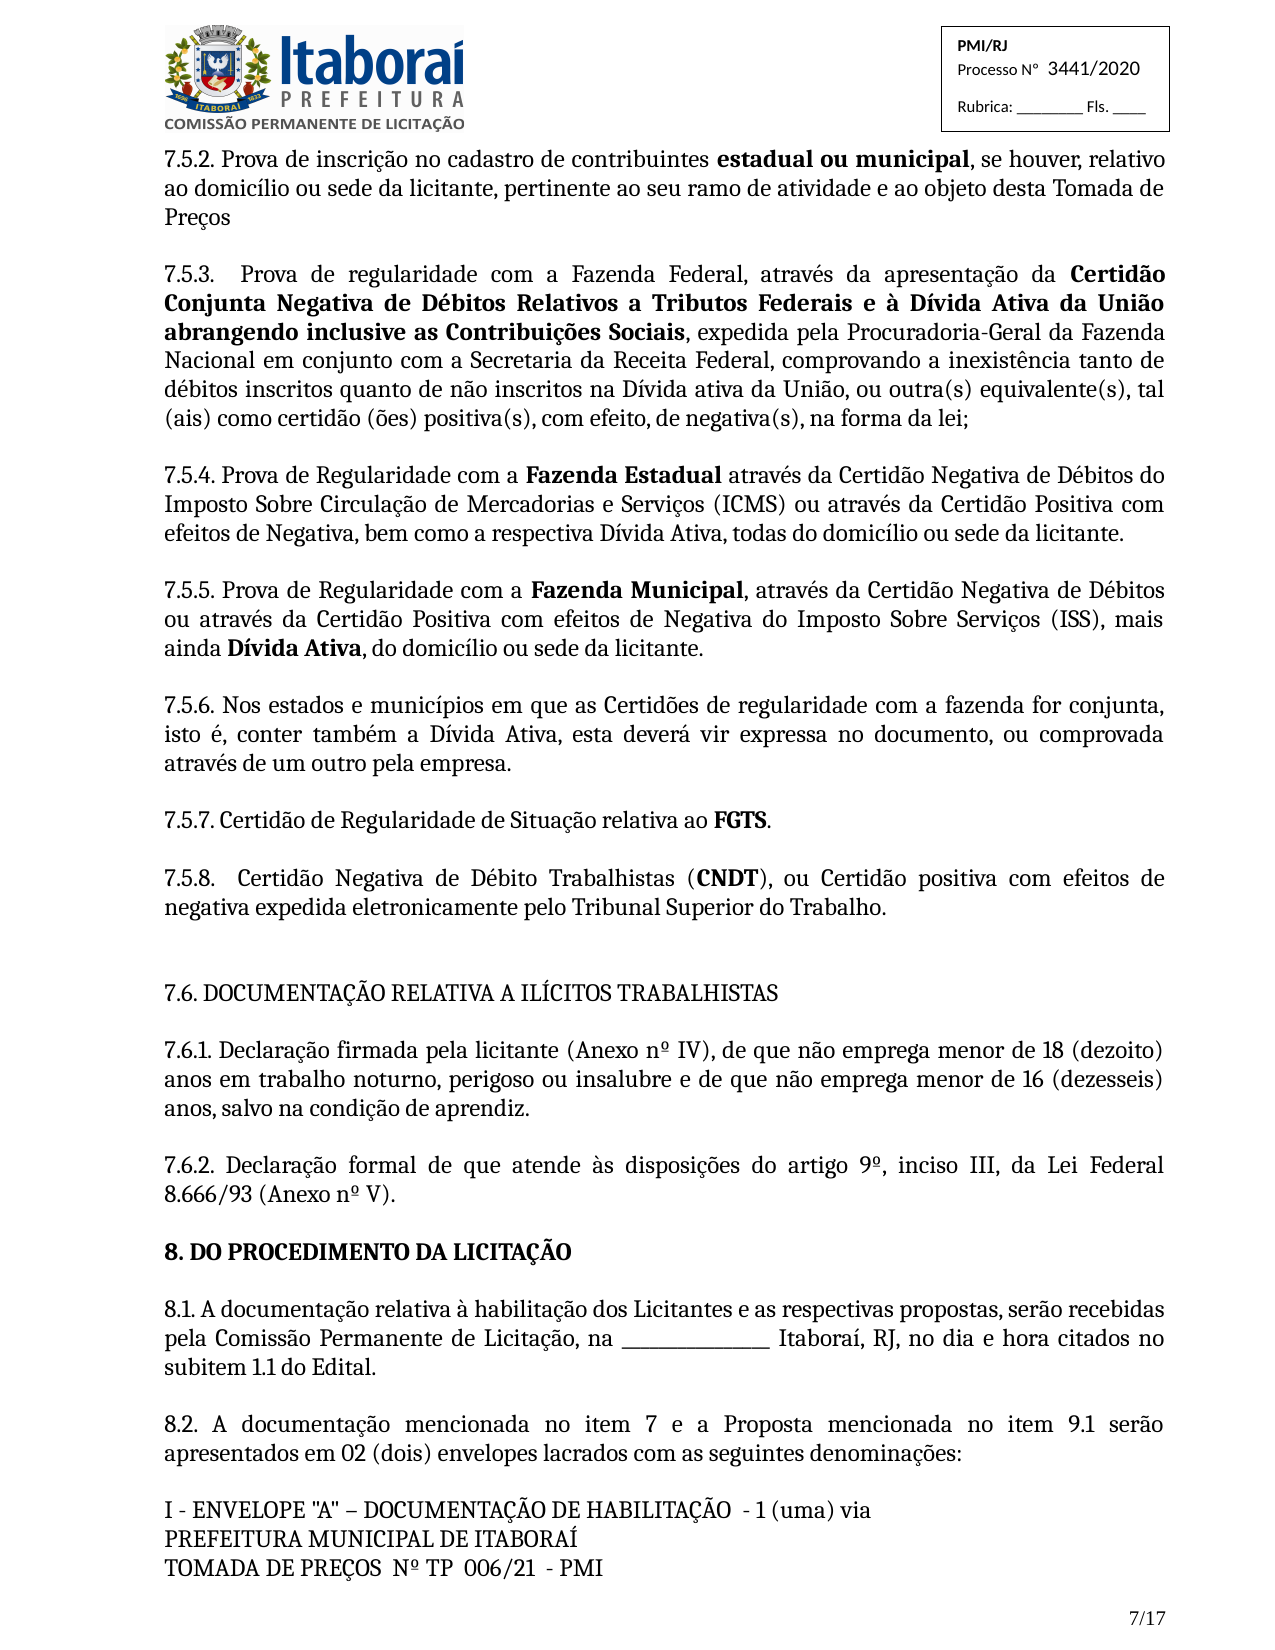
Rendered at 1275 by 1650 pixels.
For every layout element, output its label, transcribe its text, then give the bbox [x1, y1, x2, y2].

text 7.5.5. Prova de Regularidade com a Fazenda Municipal, através da Certidão Negativa de Débitos ou através da Certidão Positiva com efeitos de Negativa do Imposto Sobre Serviços (ISS), mais ainda Dívida Ativa, do domicílio ou sede da licitante. [164, 576, 1166, 663]
text 7.6.2. Declaração formal de que atende às disposições do artigo 9º, inciso III, da Lei Federal 8.666/93 (Anexo nº V). [164, 1151, 1166, 1209]
text 8.1. A documentação relativa à habilitação dos Licitantes e as respectivas propostas, serão recebidas pela Comissão Permanente de Licitação, na ________________ Itaboraí, RJ, no dia e hora citados no subitem 1.1 do Edital. [164, 1295, 1166, 1381]
text 7.6. DOCUMENTAÇÃO RELATIVA A ILÍCITOS TRABALHISTAS [164, 979, 1166, 1008]
text I - ENVELOPE "A" – DOCUMENTAÇÃO DE HABILITAÇÃO - 1 (uma) via [164, 1496, 1166, 1525]
picture [165, 25, 465, 133]
text TOMADA DE PREÇOS Nº TP 006/21 - PMI [164, 1554, 1166, 1583]
text 7.5.3. Prova de regularidade com a Fazenda Federal, através da apresentação da Certidão Conjunta Negativa de Débitos Relativos a Tributos Federais e à Dívida Ativa da União abrangendo inclusive as Contribuições Sociais, expedida pela Procuradoria-Geral da Fazenda Nacional em conjunto com a Secretaria da Receita Federal, comprovando a inexistência tanto de débitos inscritos quanto de não inscritos na Dívida ativa da União, ou outra(s) equivalente(s), tal (ais) como certidão (ões) positiva(s), com efeito, de negativa(s), na forma da lei; [164, 260, 1166, 433]
text PREFEITURA MUNICIPAL DE ITABORAÍ [164, 1525, 1166, 1554]
text 7.5.4. Prova de Regularidade com a Fazenda Estadual através da Certidão Negativa de Débitos do Imposto Sobre Circulação de Mercadorias e Serviços (ICMS) ou através da Certidão Positiva com efeitos de Negativa, bem como a respectiva Dívida Ativa, todas do domicílio ou sede da licitante. [164, 461, 1166, 548]
text 7.5.8. Certidão Negativa de Débito Trabalhistas (CNDT), ou Certidão positiva com efeitos de negativa expedida eletronicamente pelo Tribunal Superior do Trabalho. [164, 864, 1166, 921]
text 7.5.6. Nos estados e municípios em que as Certidões de regularidade com a fazenda for conjunta, isto é, conter também a Dívida Ativa, esta deverá vir expressa no documento, ou comprovada através de um outro pela empresa. [164, 691, 1166, 778]
text 8.2. A documentação mencionada no item 7 e a Proposta mencionada no item 9.1 serão apresentados em 02 (dois) envelopes lacrados com as seguintes denominações: [164, 1410, 1166, 1468]
text 7.5.2. Prova de inscrição no cadastro de contribuintes estadual ou municipal, se houver, relativo ao domicílio ou sede da licitante, pertinente ao seu ramo de atividade e ao objeto desta Tomada de Preços [164, 145, 1166, 231]
text 8. DO PROCEDIMENTO DA LICITAÇÃO [164, 1238, 1166, 1266]
text 7.5.7. Certidão de Regularidade de Situação relativa ao FGTS. [164, 806, 1166, 835]
text 7.6.1. Declaração firmada pela licitante (Anexo nº IV), de que não emprega menor de 18 (dezoito) anos em trabalho noturno, perigoso ou insalubre e de que não emprega menor de 16 (dezesseis) anos, salvo na condição de aprendiz. [164, 1036, 1166, 1123]
